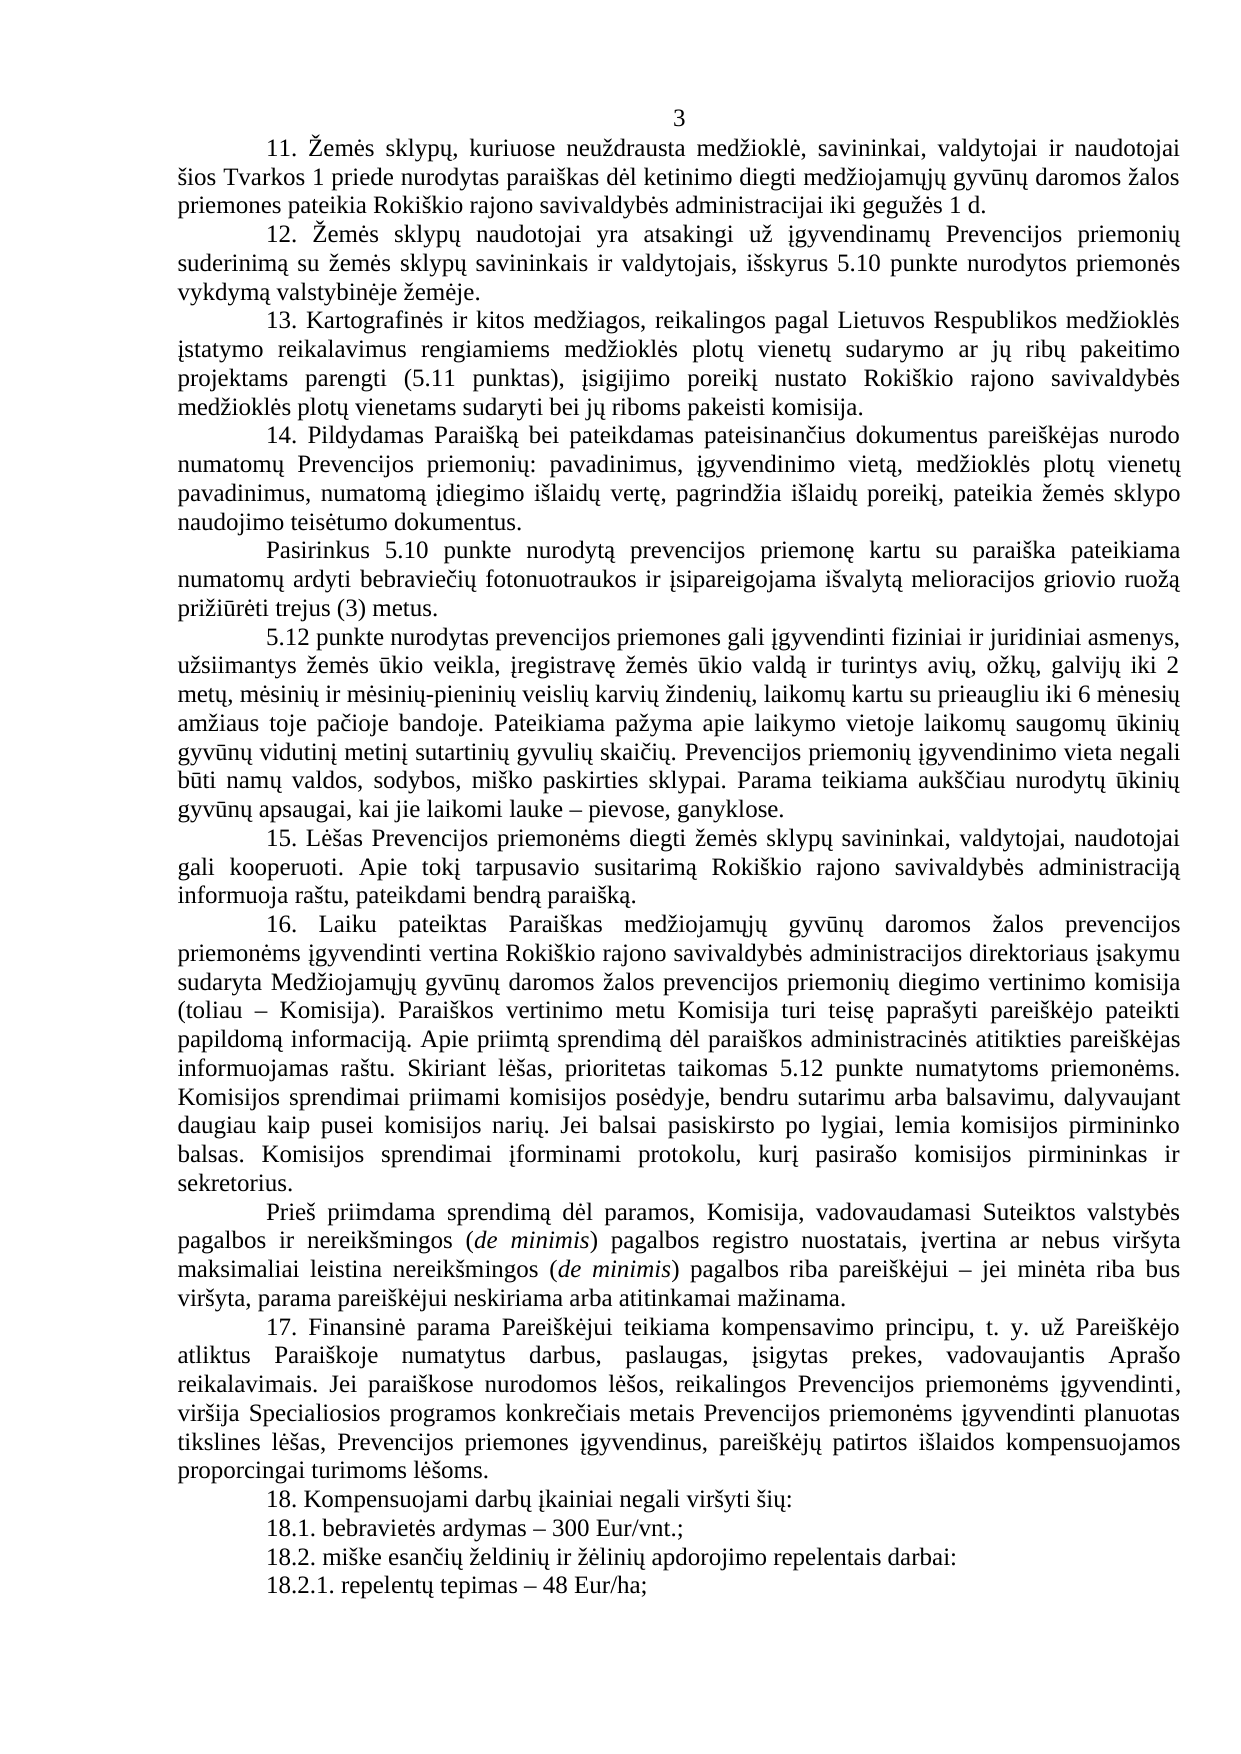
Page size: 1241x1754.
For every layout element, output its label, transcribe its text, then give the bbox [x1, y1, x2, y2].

text 18.1. bebravietės ardymas – 300 Eur/vnt.; [177, 1513, 1181, 1542]
text 15. Lėšas Prevencijos priemonėms diegti žemės sklypų savininkai, valdytojai, naudotojai gali kooperuoti. Apie tokį tarpusavio susitarimą Rokiškio rajono savivaldybės administraciją informuoja raštu, pateikdami bendrą paraišką. [177, 823, 1181, 909]
text Prieš priimdama sprendimą dėl paramos, Komisija, vadovaudamasi Suteiktos valstybės pagalbos ir nereikšmingos (de minimis) pagalbos registro nuostatais, įvertina ar nebus viršyta maksimaliai leistina nereikšmingos (de minimis) pagalbos riba pareiškėjui – jei minėta riba bus viršyta, parama pareiškėjui neskiriama arba atitinkamai mažinama. [177, 1197, 1181, 1312]
text 18.2.1. repelentų tepimas – 48 Eur/ha; [177, 1570, 1181, 1599]
text 11. Žemės sklypų, kuriuose neuždrausta medžioklė, savininkai, valdytojai ir naudotojai šios Tvarkos 1 priede nurodytas paraiškas dėl ketinimo diegti medžiojamųjų gyvūnų daromos žalos priemones pateikia Rokiškio rajono savivaldybės administracijai iki gegužės 1 d. [177, 133, 1181, 219]
text 18.2. miške esančių želdinių ir žėlinių apdorojimo repelentais darbai: [177, 1542, 1181, 1570]
text 17. Finansinė parama Pareiškėjui teikiama kompensavimo principu, t. y. už Pareiškėjo atliktus Paraiškoje numatytus darbus, paslaugas, įsigytas prekes, vadovaujantis Aprašo reikalavimais. Jei paraiškose nurodomos lėšos, reikalingos Prevencijos priemonėms įgyvendinti, viršija Specialiosios programos konkrečiais metais Prevencijos priemonėms įgyvendinti planuotas tikslines lėšas, Prevencijos priemones įgyvendinus, pareiškėjų patirtos išlaidos kompensuojamos proporcingai turimoms lėšoms. [177, 1312, 1181, 1484]
text 5.12 punkte nurodytas prevencijos priemones gali įgyvendinti fiziniai ir juridiniai asmenys, užsiimantys žemės ūkio veikla, įregistravę žemės ūkio valdą ir turintys avių, ožkų, galvijų iki 2 metų, mėsinių ir mėsinių-pieninių veislių karvių žindenių, laikomų kartu su prieaugliu iki 6 mėnesių amžiaus toje pačioje bandoje. Pateikiama pažyma apie laikymo vietoje laikomų saugomų ūkinių gyvūnų vidutinį metinį sutartinių gyvulių skaičių. Prevencijos priemonių įgyvendinimo vieta negali būti namų valdos, sodybos, miško paskirties sklypai. Parama teikiama aukščiau nurodytų ūkinių gyvūnų apsaugai, kai jie laikomi lauke – pievose, ganyklose. [177, 622, 1181, 823]
text 18. Kompensuojami darbų įkainiai negali viršyti šių: [177, 1484, 1181, 1513]
text 12. Žemės sklypų naudotojai yra atsakingi už įgyvendinamų Prevencijos priemonių suderinimą su žemės sklypų savininkais ir valdytojais, išskyrus 5.10 punkte nurodytos priemonės vykdymą valstybinėje žemėje. [177, 219, 1181, 305]
text 14. Pildydamas Paraišką bei pateikdamas pateisinančius dokumentus pareiškėjas nurodo numatomų Prevencijos priemonių: pavadinimus, įgyvendinimo vietą, medžioklės plotų vienetų pavadinimus, numatomą įdiegimo išlaidų vertę, pagrindžia išlaidų poreikį, pateikia žemės sklypo naudojimo teisėtumo dokumentus. [177, 420, 1181, 535]
text 13. Kartografinės ir kitos medžiagos, reikalingos pagal Lietuvos Respublikos medžioklės įstatymo reikalavimus rengiamiems medžioklės plotų vienetų sudarymo ar jų ribų pakeitimo projektams parengti (5.11 punktas), įsigijimo poreikį nustato Rokiškio rajono savivaldybės medžioklės plotų vienetams sudaryti bei jų riboms pakeisti komisija. [177, 305, 1181, 420]
text 16. Laiku pateiktas Paraiškas medžiojamųjų gyvūnų daromos žalos prevencijos priemonėms įgyvendinti vertina Rokiškio rajono savivaldybės administracijos direktoriaus įsakymu sudaryta Medžiojamųjų gyvūnų daromos žalos prevencijos priemonių diegimo vertinimo komisija (toliau – Komisija). Paraiškos vertinimo metu Komisija turi teisę paprašyti pareiškėjo pateikti papildomą informaciją. Apie priimtą sprendimą dėl paraiškos administracinės atitikties pareiškėjas informuojamas raštu. Skiriant lėšas, prioritetas taikomas 5.12 punkte numatytoms priemonėms. Komisijos sprendimai priimami komisijos posėdyje, bendru sutarimu arba balsavimu, dalyvaujant daugiau kaip pusei komisijos narių. Jei balsai pasiskirsto po lygiai, lemia komisijos pirmininko balsas. Komisijos sprendimai įforminami protokolu, kurį pasirašo komisijos pirmininkas ir sekretorius. [177, 909, 1181, 1197]
text Pasirinkus 5.10 punkte nurodytą prevencijos priemonę kartu su paraiška pateikiama numatomų ardyti bebraviečių fotonuotraukos ir įsipareigojama išvalytą melioracijos griovio ruožą prižiūrėti trejus (3) metus. [177, 535, 1181, 622]
